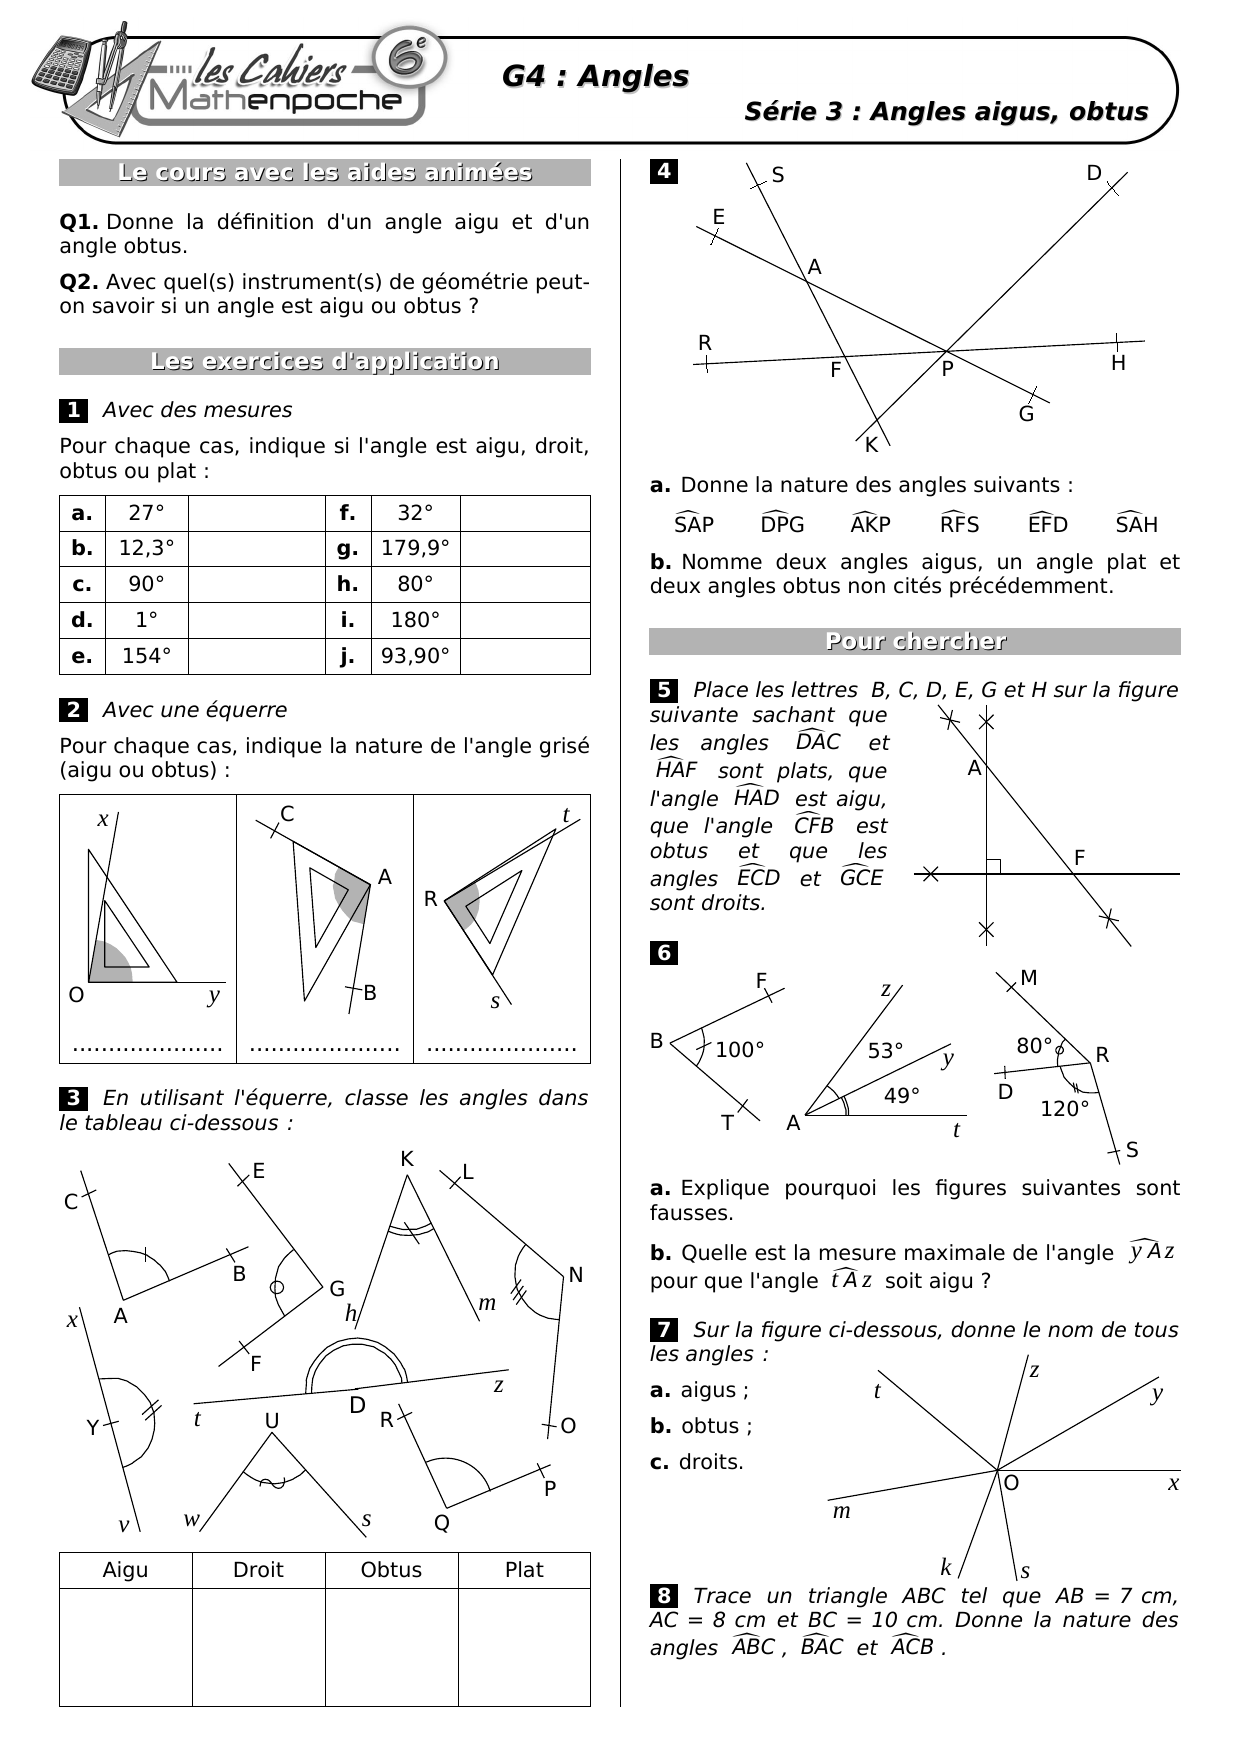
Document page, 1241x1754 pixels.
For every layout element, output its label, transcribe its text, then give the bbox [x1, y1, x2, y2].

list [1057, 1414, 1181, 1438]
table_cell c. [60, 567, 105, 602]
table_cell [189, 532, 325, 566]
table_header [414, 795, 590, 1022]
table_cell [189, 639, 325, 674]
table_cell [461, 639, 590, 674]
text Q1. Donne la définition d'un angle aigu et d'un angle obtus. [59, 210, 591, 258]
list aigus ; [1119, 1378, 1181, 1402]
table_header [60, 795, 236, 1022]
table_cell [193, 1589, 325, 1706]
table_header [1093, 509, 1181, 538]
list Pour chaque cas, indique si l'angle est aigu, droit, obtus ou plat : [59, 434, 591, 483]
table_cell [326, 1589, 458, 1706]
table_cell g. [326, 532, 371, 566]
table_header [237, 795, 413, 1022]
table_header [650, 509, 738, 538]
table_header [1004, 509, 1092, 538]
list Nomme deux angles aigus, un angle plat et deux angles obtus non cités précédemment. [649, 550, 1181, 599]
table_header [461, 496, 590, 531]
table_cell ..................... [414, 1022, 590, 1063]
table_header a. [60, 496, 105, 531]
list [999, 1450, 1029, 1468]
picture [29, 17, 1182, 151]
list Avec des mesures [59, 398, 591, 423]
text Le cours avec les aides animées [59, 159, 591, 186]
table_cell b. [60, 532, 105, 566]
table_header f. [326, 496, 371, 531]
table_cell e. [60, 639, 105, 674]
list Explique pourquoi les figures suivantes sont fausses. [649, 1176, 1181, 1225]
list aigus ; [1017, 1378, 1154, 1402]
text Pour chaque cas, indique la nature de l'angle grisé (aigu ou obtus) : [59, 734, 591, 782]
table_cell [461, 567, 590, 602]
table_header 27° [106, 496, 188, 531]
table_header Droit [193, 1553, 325, 1588]
list Quelle est la mesure maximale de l'angle pour que l'angle soit aigu ? [649, 1237, 1181, 1294]
list [976, 1450, 1001, 1468]
list [933, 1414, 1011, 1438]
table_cell [60, 1589, 192, 1706]
table_cell j. [326, 639, 371, 674]
list aigus ; [649, 1378, 913, 1402]
table_cell ..................... [237, 1022, 413, 1063]
table_cell h. [326, 567, 371, 602]
table_header [915, 509, 1004, 538]
list Sur la figure ci-dessous, donne le nom de tous les angles : [649, 1318, 1181, 1366]
table_cell d. [60, 603, 105, 638]
table_cell [461, 532, 590, 566]
table_cell 180° [372, 603, 460, 638]
table_cell 12,3° [106, 532, 188, 566]
list droits. [649, 1450, 994, 1474]
list Place les lettres B, C, D, E, G et H sur la figure suivante sachant que les angles et sont plats, que l'angle est aigu, que l'angle est obtus et que les angles et sont droits. [649, 679, 1181, 915]
table_header Aigu [60, 1553, 192, 1588]
table_header Plat [459, 1553, 590, 1588]
text Pour chercher [649, 628, 1181, 655]
table_cell 154° [106, 639, 188, 674]
table_header 32° [372, 496, 460, 531]
text Les exercices d'application [59, 348, 591, 375]
list En utilisant l'équerre, classe les angles dans le tableau ci-dessous : [59, 1087, 591, 1135]
list [1007, 1414, 1091, 1438]
table_cell i. [326, 603, 371, 638]
table_cell 93,90° [372, 639, 460, 674]
table_cell [461, 603, 590, 638]
table_cell 90° [106, 567, 188, 602]
table_header [738, 509, 827, 538]
table_cell 179,9° [372, 532, 460, 566]
list obtus ; [649, 1414, 956, 1438]
table_cell [189, 567, 325, 602]
list Trace un triangle ABC tel que AB = 7 cm, AC = 8 cm et BC = 10 cm. Donne la nature des angles , et . [649, 1584, 1181, 1660]
table_header [827, 509, 915, 538]
list Avec une équerre [88, 698, 591, 722]
table_cell ..................... [60, 1022, 236, 1063]
table_cell [189, 603, 325, 638]
table_cell 1° [106, 603, 188, 638]
table_cell [459, 1589, 590, 1706]
text Q2. Avec quel(s) instrument(s) de géométrie peut-on savoir si un angle est aigu ou obtus ? [59, 270, 591, 319]
table_header [189, 496, 325, 531]
list [1001, 1450, 1181, 1470]
list aigus ; [890, 1378, 1021, 1402]
table_header Obtus [326, 1553, 458, 1588]
table_cell 80° [372, 567, 460, 602]
list Donne la nature des angles suivants : [649, 473, 1181, 497]
